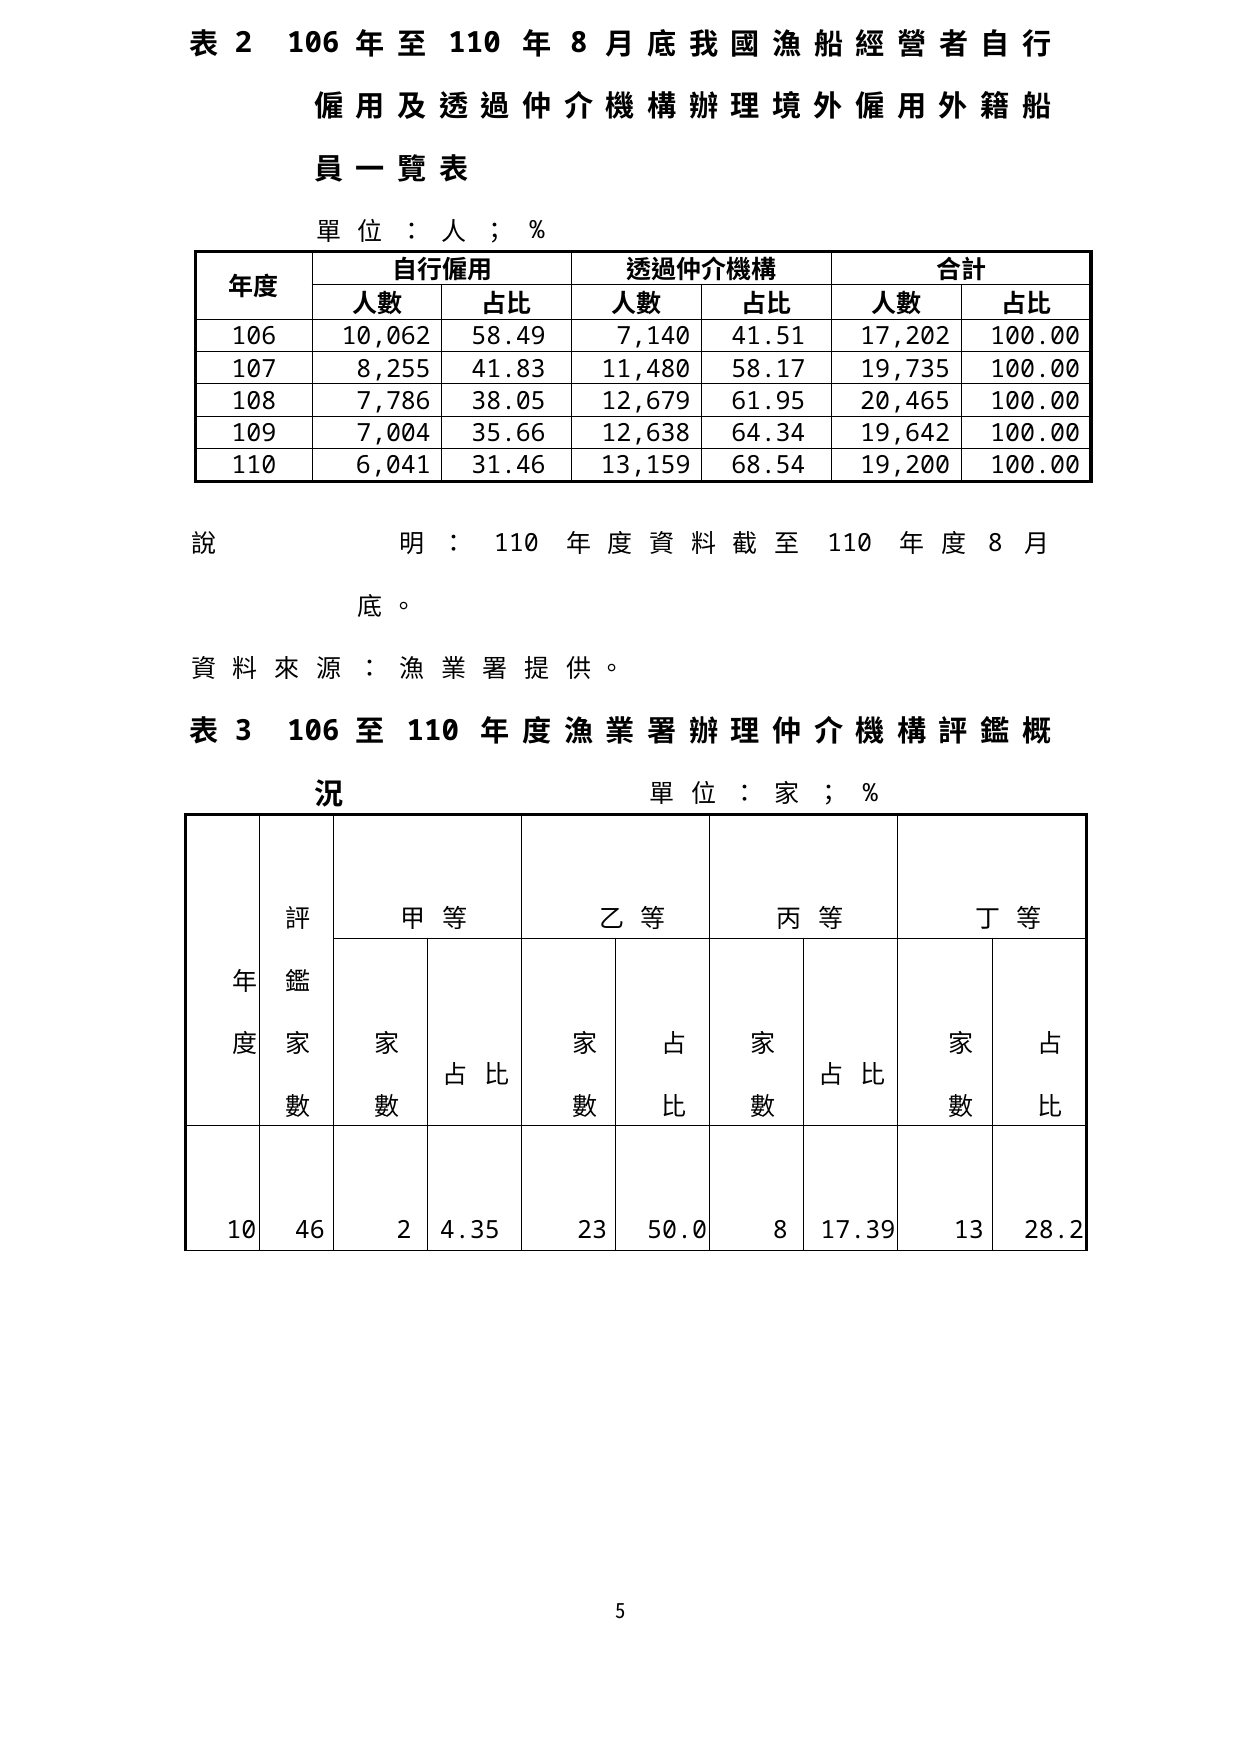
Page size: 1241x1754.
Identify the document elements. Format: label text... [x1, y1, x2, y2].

table_cell 38.05 [442, 384, 571, 416]
table_header 合計 [832, 253, 1089, 284]
table_cell 20,465 [832, 384, 961, 416]
table_header 丙等 [710, 816, 897, 937]
table_cell 106 [197, 320, 312, 351]
table_cell 100.00 [962, 352, 1089, 383]
table_cell 108 [197, 384, 312, 416]
table_cell 占比 [442, 285, 571, 319]
table_cell 占比 [616, 939, 709, 1125]
table_cell 10 [187, 1126, 259, 1250]
table_cell 12,638 [572, 417, 701, 448]
table_cell 64.34 [702, 417, 831, 448]
table_cell 100.00 [962, 320, 1089, 351]
table_cell 109 [197, 417, 312, 448]
table_cell 家數 [334, 939, 427, 1125]
table_cell 110 [197, 449, 312, 480]
table_cell 17.39 [804, 1126, 897, 1250]
table_cell 10,062 [313, 320, 441, 351]
table_cell 100.00 [962, 417, 1089, 448]
table_cell 7,786 [313, 384, 441, 416]
table_cell 家數 [898, 939, 992, 1125]
table_cell 46 [260, 1126, 333, 1250]
table_cell 12,679 [572, 384, 701, 416]
table_cell 100.00 [962, 384, 1089, 416]
table_cell 13 [898, 1126, 992, 1250]
table_cell 家數 [710, 939, 803, 1125]
table_cell 8,255 [313, 352, 441, 383]
table_cell 11,480 [572, 352, 701, 383]
table_header 評鑑家數 [260, 816, 333, 1125]
table_cell 13,159 [572, 449, 701, 480]
table_cell 61.95 [702, 384, 831, 416]
table_cell 19,642 [832, 417, 961, 448]
table_header 透過仲介機構 [572, 253, 831, 284]
table_cell 100.00 [962, 449, 1089, 480]
table_cell 人數 [832, 285, 961, 319]
table_header 自行僱用 [313, 253, 571, 284]
table_cell 占比 [993, 939, 1085, 1125]
table_cell 6,041 [313, 449, 441, 480]
table_cell 家數 [522, 939, 615, 1125]
table_cell 8 [710, 1126, 803, 1250]
text 表3 106至110年度漁業署辦理仲介機構評鑑概況 單位：家；% [183, 687, 1058, 812]
table_cell 58.49 [442, 320, 571, 351]
table_cell 4.35 [428, 1126, 521, 1250]
table_cell 58.17 [702, 352, 831, 383]
table_cell 2 [334, 1126, 427, 1250]
table_cell 人數 [313, 285, 441, 319]
table_cell 28.2 [993, 1126, 1085, 1250]
table_header 年度 [187, 816, 259, 1125]
table_cell 31.46 [442, 449, 571, 480]
table_cell 7,004 [313, 417, 441, 448]
table_cell 68.54 [702, 449, 831, 480]
table_cell 23 [522, 1126, 615, 1250]
table_cell 50.0 [616, 1126, 709, 1250]
text 說 明：110年度資料截至110年度8月底。 [183, 500, 1058, 625]
table_cell 107 [197, 352, 312, 383]
table_cell 19,200 [832, 449, 961, 480]
text 表2 106年至110年8月底我國漁船經營者自行僱用及透過仲介機構辦理境外僱用外籍船員一覽表 單位：人；% [183, 0, 1058, 250]
table_cell 占比 [702, 285, 831, 319]
table_cell 人數 [572, 285, 701, 319]
table_cell 41.51 [702, 320, 831, 351]
table_cell 19,735 [832, 352, 961, 383]
table_cell 41.83 [442, 352, 571, 383]
table_cell 占比 [428, 939, 521, 1125]
table_header 年度 [197, 253, 312, 319]
table_cell 17,202 [832, 320, 961, 351]
table_cell 35.66 [442, 417, 571, 448]
table_header 乙等 [522, 816, 709, 937]
table_header 甲等 [334, 816, 521, 937]
table_cell 7,140 [572, 320, 701, 351]
table_header 丁等 [898, 816, 1085, 937]
table_cell 占比 [962, 285, 1089, 319]
text 資料來源：漁業署提供。 [183, 625, 1058, 687]
table_cell 占比 [804, 939, 897, 1125]
